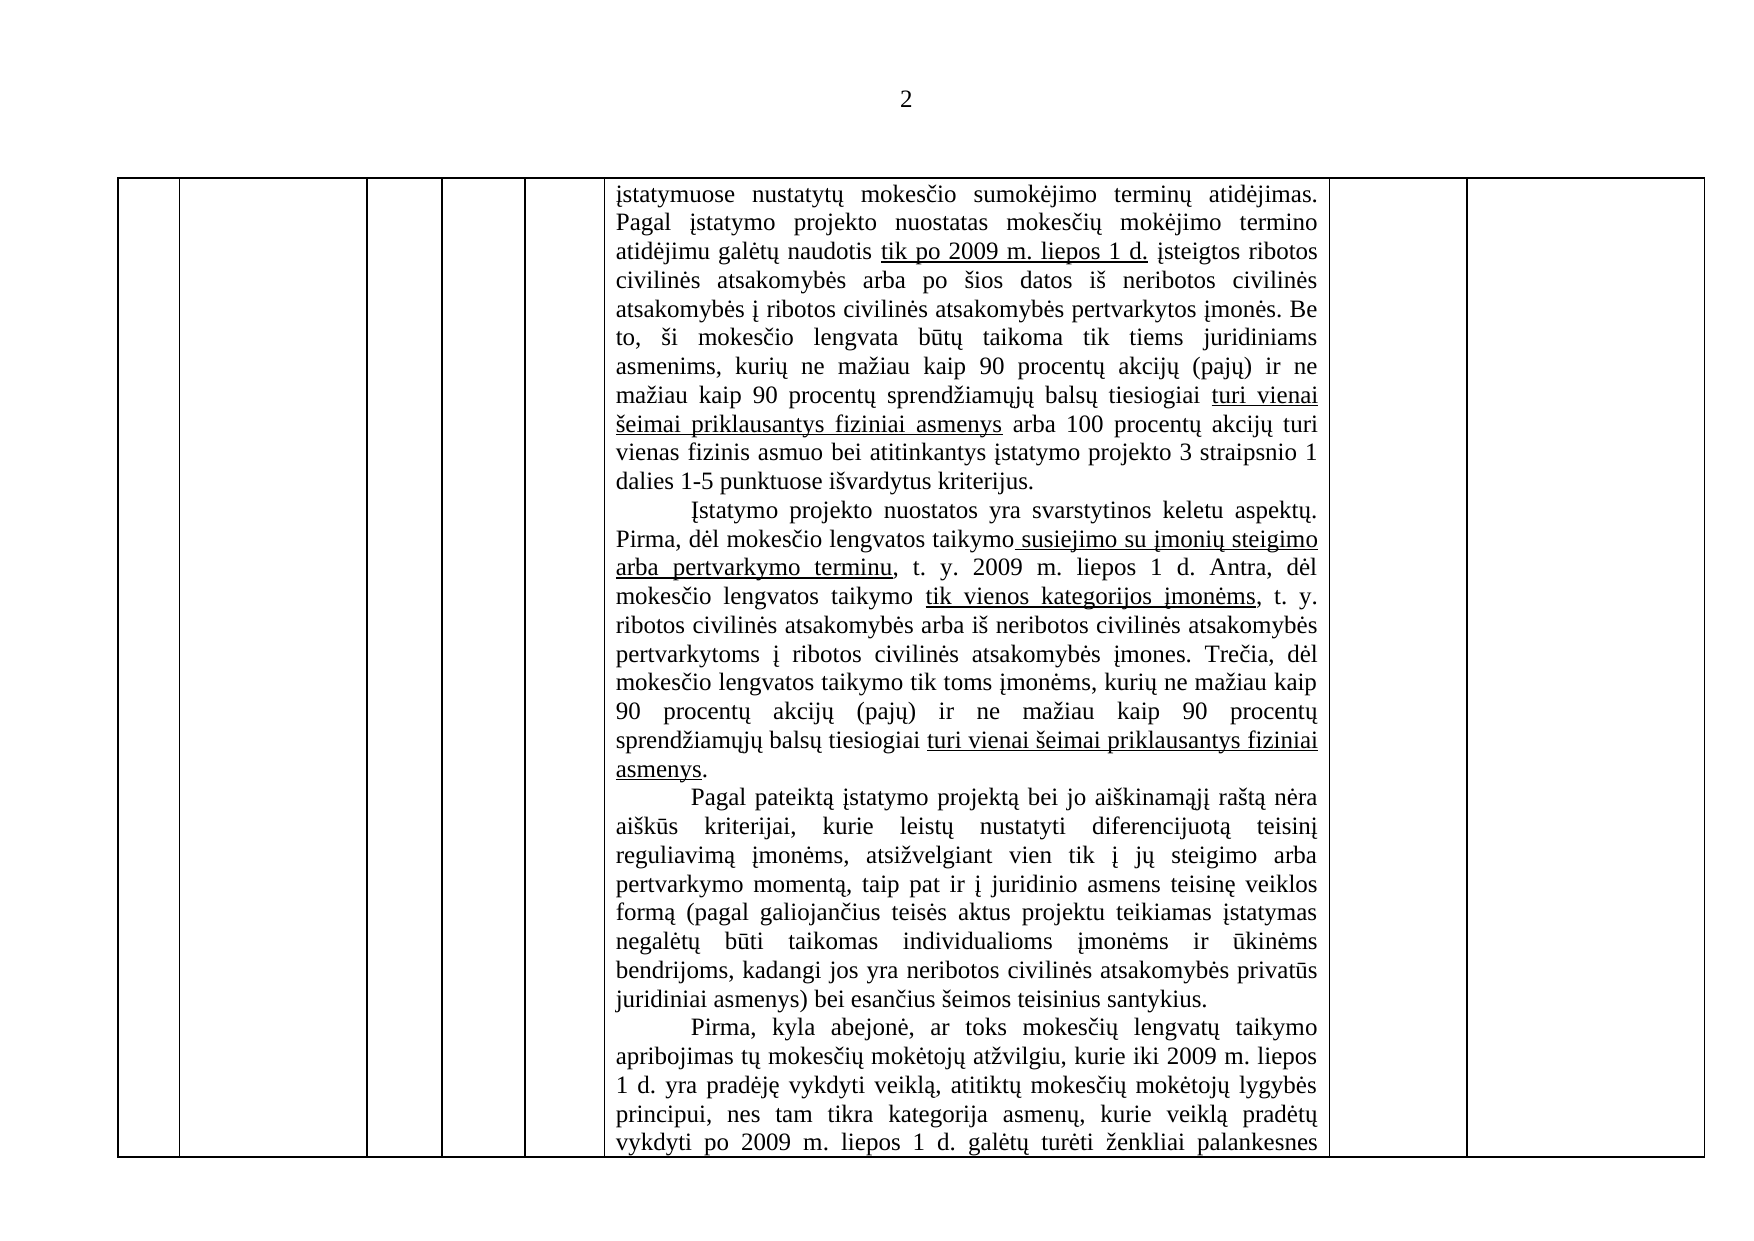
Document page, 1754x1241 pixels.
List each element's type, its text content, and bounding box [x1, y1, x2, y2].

table_cell [443, 179, 524, 1156]
table_cell įstatymuose nustatytų mokesčio sumokėjimo terminų atidėjimas. Pagal įstatymo projekto nuostatas mokesčių mokėjimo termino atidėjimu galėtų naudotis tik po 2009 m. liepos 1 d. įsteigtos ribotos civilinės atsakomybės arba po šios datos iš neribotos civilinės atsakomybės į ribotos civilinės atsakomybės pertvarkytos įmonės. Be to, ši mokesčio lengvata būtų taikoma tik tiems juridiniams asmenims, kurių ne mažiau kaip 90 procentų akcijų (pajų) ir ne mažiau kaip 90 procentų sprendžiamųjų balsų tiesiogiai turi vienai šeimai priklausantys fiziniai asmenys arba 100 procentų akcijų turi vienas fizinis asmuo bei atitinkantys įstatymo projekto 3 straipsnio 1 dalies 1-5 punktuose išvardytus kriterijus. Įstatymo projekto nuostatos yra svarstytinos keletu aspektų. Pirma, dėl mokesčio lengvatos taikymo susiejimo su įmonių steigimo arba pertvarkymo terminu, t. y. 2009 m. liepos 1 d. Antra, dėl mokesčio lengvatos taikymo tik vienos kategorijos įmonėms, t. y. ribotos civilinės atsakomybės arba iš neribotos civilinės atsakomybės pertvarkytoms į ribotos civilinės atsakomybės įmones. Trečia, dėl mokesčio lengvatos taikymo tik toms įmonėms, kurių ne mažiau kaip 90 procentų akcijų (pajų) ir ne mažiau kaip 90 procentų sprendžiamųjų balsų tiesiogiai turi vienai šeimai priklausantys fiziniai asmenys. Pagal pateiktą įstatymo projektą bei jo aiškinamąjį raštą nėra aiškūs kriterijai, kurie leistų nustatyti diferencijuotą teisinį reguliavimą įmonėms, atsižvelgiant vien tik į jų steigimo arba pertvarkymo momentą, taip pat ir į juridinio asmens teisinę veiklos formą (pagal galiojančius teisės aktus projektu teikiamas įstatymas negalėtų būti taikomas individualioms įmonėms ir ūkinėms bendrijoms, kadangi jos yra neribotos civilinės atsakomybės privatūs juridiniai asmenys) bei esančius šeimos teisinius santykius. Pirma, kyla abejonė, ar toks mokesčių lengvatų taikymo apribojimas tų mokesčių mokėtojų atžvilgiu, kurie iki 2009 m. liepos 1 d. yra pradėję vykdyti veiklą, atitiktų mokesčių mokėtojų lygybės principui, nes tam tikra kategorija asmenų, kurie veiklą pradėtų vykdyti po 2009 m. liepos 1 d. galėtų turėti ženkliai palankesnes [605, 179, 1329, 1156]
table_cell [1330, 179, 1466, 1156]
table_cell [180, 179, 366, 1156]
table_cell [119, 179, 179, 1156]
table_cell [1468, 179, 1704, 1156]
table_cell [368, 179, 441, 1156]
table_cell [526, 179, 604, 1156]
